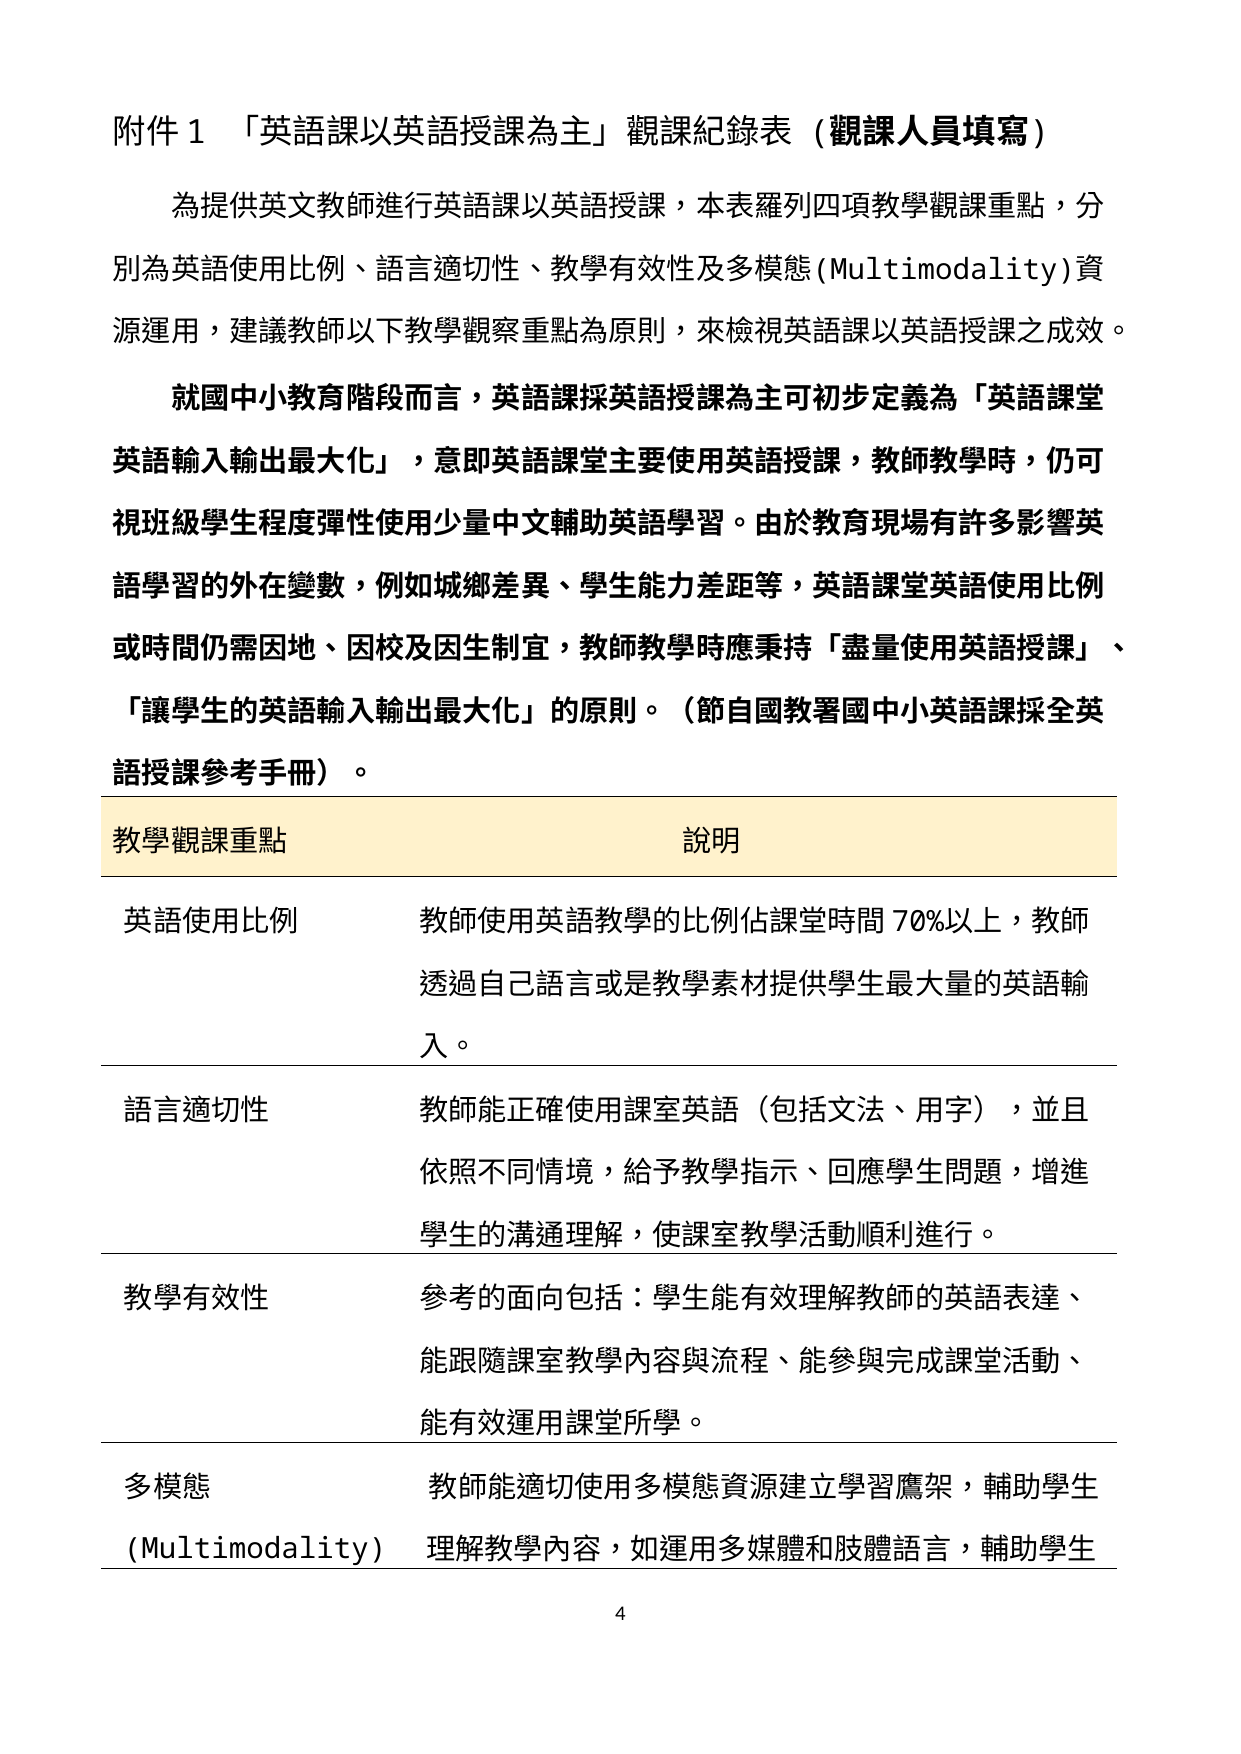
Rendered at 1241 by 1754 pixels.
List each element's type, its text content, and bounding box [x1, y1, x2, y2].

text 就國中小教育階段而言，英語課採英語授課為主可初步定義為「英語課堂英語輸入輸出最大化」，意即英語課堂主要使用英語授課，教師教學時，仍可視班級學生程度彈性使用少量中文輔助英語學習。由於教育現場有許多影響英語學習的外在變數，例如城鄉差異、學生能力差距等，英語課堂英語使用比例或時間仍需因地、因校及因生制宜，教師教學時應秉持「盡量使用英語授課」、「讓學生的英語輸入輸出最大化」的原則。（節自國教署國中小英語課採全英語授課參考手冊）。 [112, 354, 1128, 792]
text 為提供英文教師進行英語課以英語授課，本表羅列四項教學觀課重點，分別為英語使用比例、語言適切性、教學有效性及多模態(Multimodality)資源運用，建議教師以下教學觀察重點為原則，來檢視英語課以英語授課之成效。 [112, 162, 1128, 350]
table_cell 語言適切性 [101, 1066, 408, 1253]
table_cell 多模態(Multimodality) [101, 1443, 408, 1568]
table_header 教學觀課重點 [101, 797, 408, 876]
table_cell 教師使用英語教學的比例佔課堂時間70%以上，教師透過自己語言或是教學素材提供學生最大量的英語輸入。 [408, 877, 1117, 1065]
table_header 說明 [408, 797, 1117, 876]
table_cell 教師能正確使用課室英語（包括文法、用字），並且依照不同情境，給予教學指示、回應學生問題，增進學生的溝通理解，使課室教學活動順利進行。 [408, 1066, 1117, 1253]
table_cell 參考的面向包括：學生能有效理解教師的英語表達、能跟隨課室教學內容與流程、能參與完成課堂活動、能有效運用課堂所學。 [408, 1254, 1117, 1442]
table_cell 教學有效性 [101, 1254, 408, 1442]
table_cell 教師能適切使用多模態資源建立學習鷹架，輔助學生理解教學內容，如運用多媒體和肢體語言，輔助學生 [408, 1443, 1117, 1568]
table_cell 英語使用比例 [101, 877, 408, 1065]
text 附件1 「英語課以英語授課為主」觀課紀錄表 (觀課人員填寫) [112, 87, 1128, 150]
